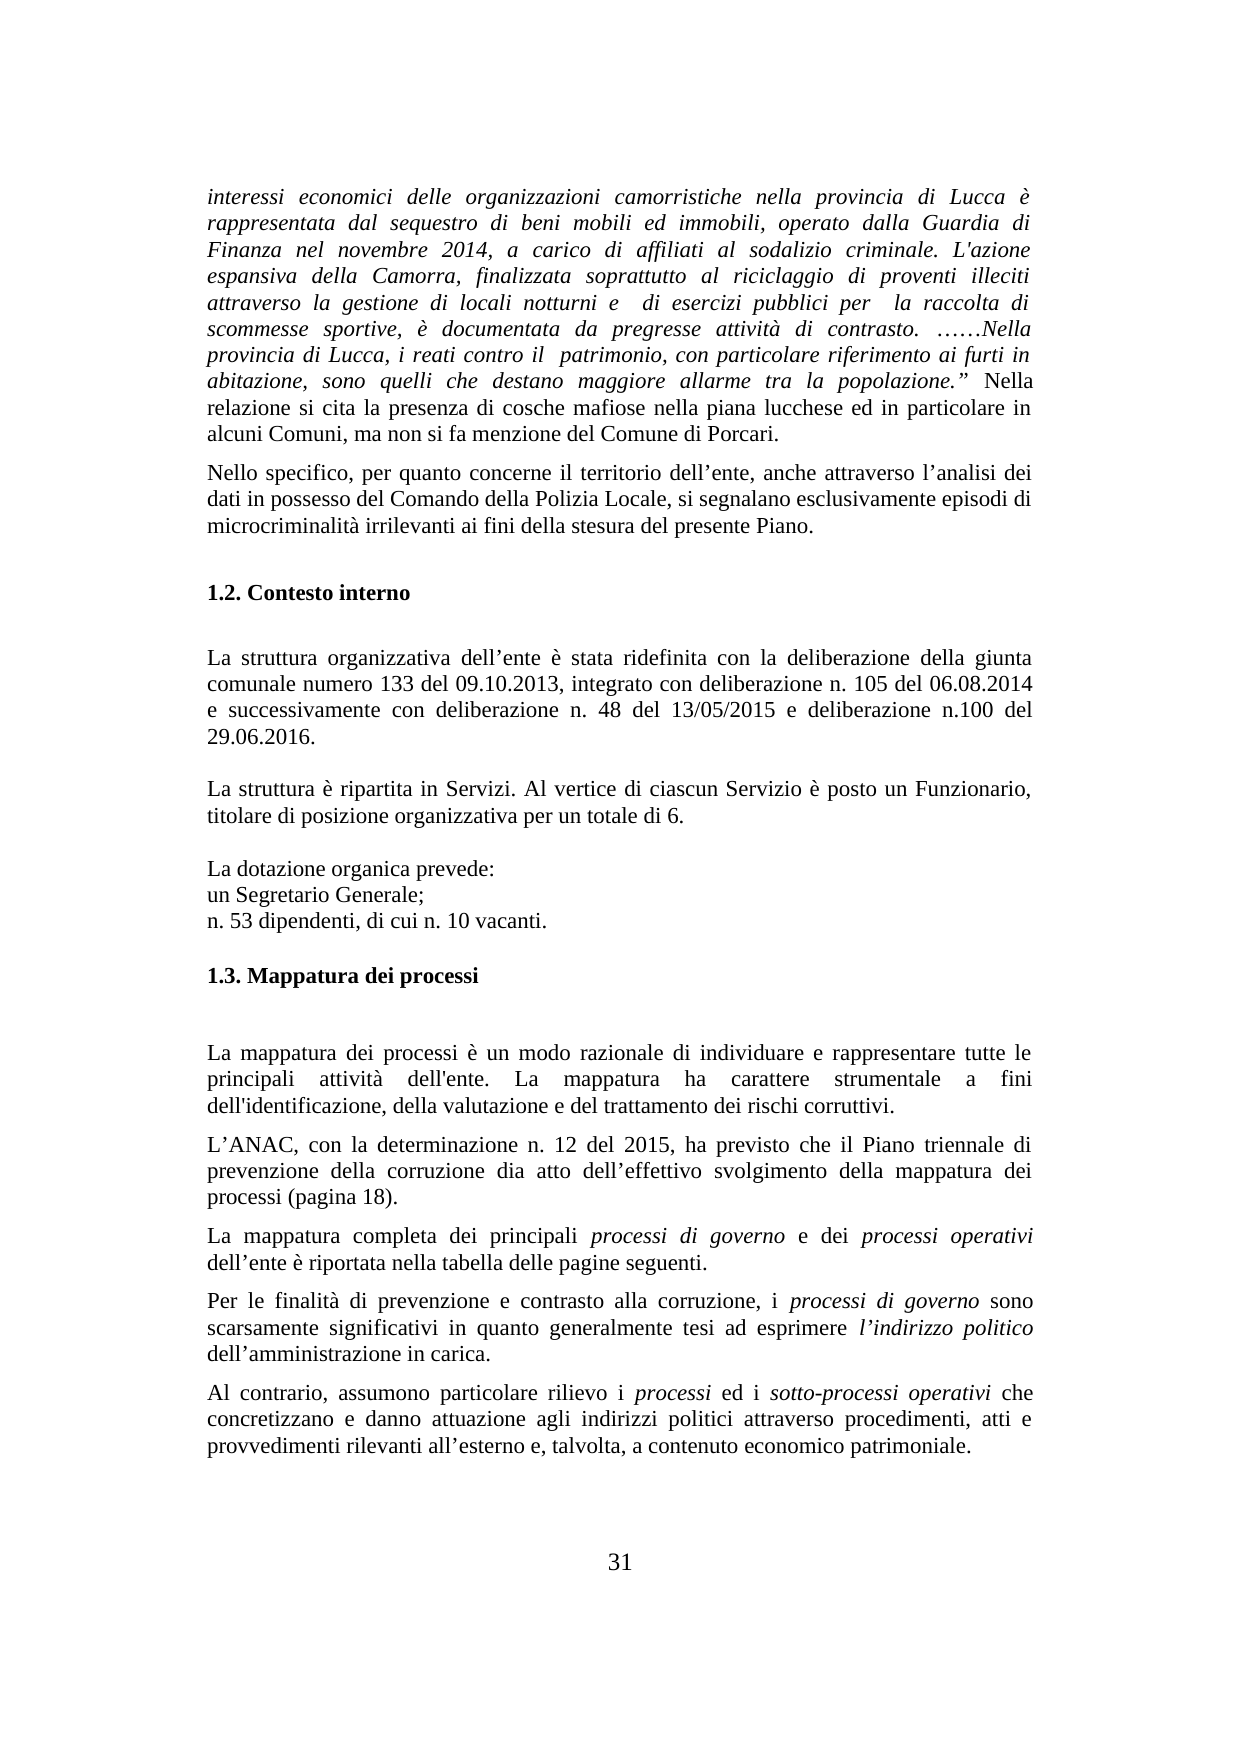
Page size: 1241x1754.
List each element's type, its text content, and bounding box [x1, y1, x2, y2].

text La mappatura completa dei principali processi di governo e dei processi operativi dell’ente è riportata nella tabella delle pagine seguenti. [207, 1222, 1033, 1275]
text La dotazione organica prevede: [207, 854, 974, 881]
text La mappatura dei processi è un modo razionale di individuare e rappresentare tutte le principali attività dell'ente. La mappatura ha carattere strumentale a fini dell'identificazione, della valutazione e del trattamento dei rischi corruttivi. [207, 1039, 1033, 1118]
text 1.3. Mappatura dei processi [207, 960, 1033, 989]
text n. 53 dipendenti, di cui n. 10 vacanti. [207, 907, 1033, 934]
text Nello specifico, per quanto concerne il territorio dell’ente, anche attraverso l’analisi dei dati in possesso del Comando della Polizia Locale, si segnalano esclusivamente episodi di microcriminalità irrilevanti ai fini della stesura del presente Piano. [207, 459, 1033, 538]
text La struttura è ripartita in Servizi. Al vertice di ciascun Servizio è posto un Funzionario, titolare di posizione organizzativa per un totale di 6. [207, 776, 1033, 828]
text 1.2. Contesto interno [207, 577, 1033, 606]
text L’ANAC, con la determinazione n. 12 del 2015, ha previsto che il Piano triennale di prevenzione della corruzione dia atto dell’effettivo svolgimento della mappatura dei processi (pagina 18). [207, 1131, 1033, 1210]
text interessi economici delle organizzazioni camorristiche nella provincia di Lucca è rappresentata dal sequestro di beni mobili ed immobili, operato dalla Guardia di Finanza nel novembre 2014, a carico di affiliati al sodalizio criminale. L'azione espansiva della Camorra, finalizzata soprattutto al riciclaggio di proventi illeciti attraverso la gestione di locali notturni e di esercizi pubblici per la raccolta di scommesse sportive, è documentata da pregresse attività di contrasto. ……Nella provincia di Lucca, i reati contro il patrimonio, con particolare riferimento ai furti in abitazione, sono quelli che destano maggiore allarme tra la popolazione.” Nella relazione si cita la presenza di cosche mafiose nella piana lucchese ed in particolare in alcuni Comuni, ma non si fa menzione del Comune di Porcari. [207, 183, 1033, 447]
text Al contrario, assumono particolare rilievo i processi ed i sotto-processi operativi che concretizzano e danno attuazione agli indirizzi politici attraverso procedimenti, atti e provvedimenti rilevanti all’esterno e, talvolta, a contenuto economico patrimoniale. [207, 1379, 1033, 1458]
text Per le finalità di prevenzione e contrasto alla corruzione, i processi di governo sono scarsamente significativi in quanto generalmente tesi ad esprimere l’indirizzo politico dell’amministrazione in carica. [207, 1287, 1033, 1367]
text La struttura organizzativa dell’ente è stata ridefinita con la deliberazione della giunta comunale numero 133 del 09.10.2013, integrato con deliberazione n. 105 del 06.08.2014 e successivamente con deliberazione n. 48 del 13/05/2015 e deliberazione n.100 del 29.06.2016. [207, 644, 1033, 749]
text un Segretario Generale; [207, 881, 974, 907]
